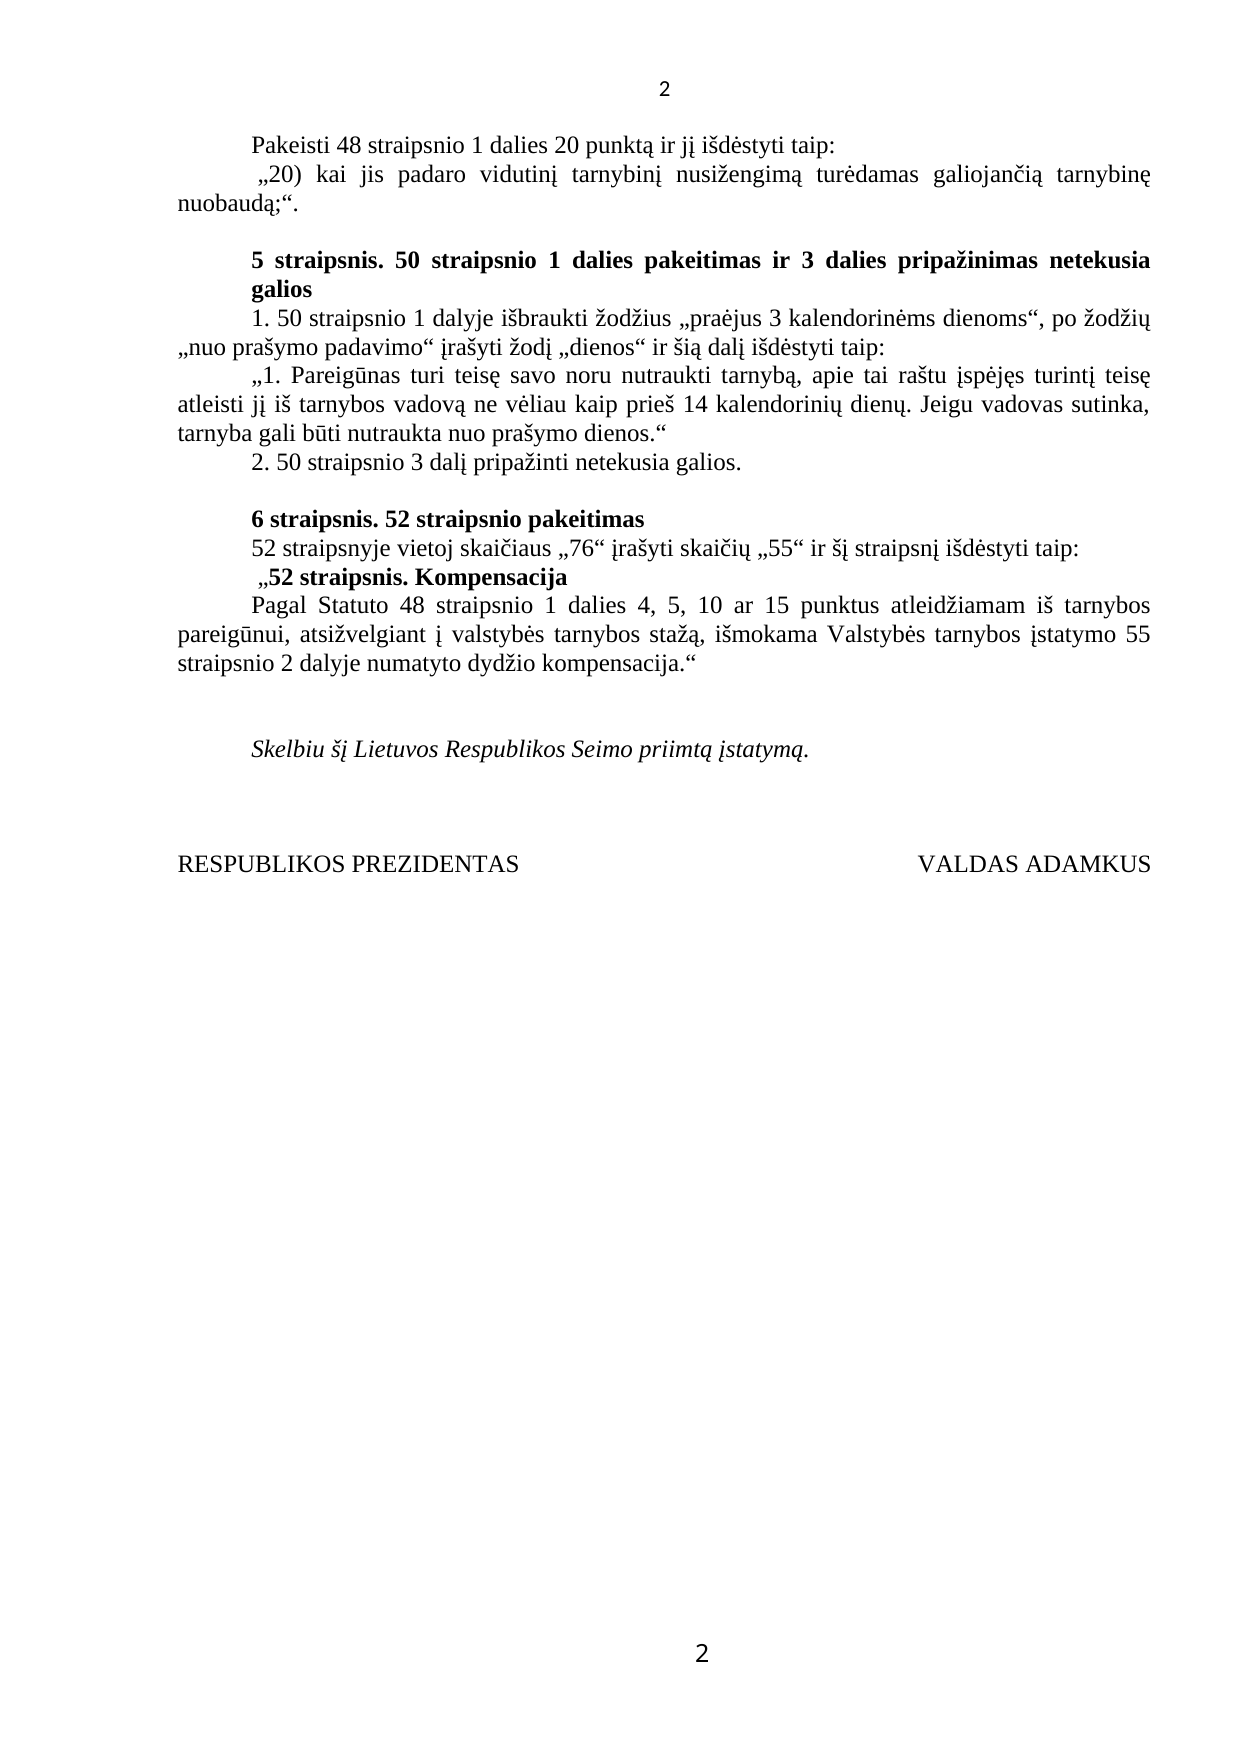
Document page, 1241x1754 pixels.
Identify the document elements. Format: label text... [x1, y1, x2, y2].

text Pakeisti 48 straipsnio 1 dalies 20 punktą ir jį išdėstyti taip: [177, 131, 1152, 159]
text 2. 50 straipsnio 3 dalį pripažinti netekusia galios. [177, 447, 1152, 476]
text 5 straipsnis. 50 straipsnio 1 dalies pakeitimas ir 3 dalies pripažinimas netekusia galios [251, 246, 1152, 303]
text „20) kai jis padaro vidutinį tarnybinį nusižengimą turėdamas galiojančią tarnybinę nuobaudą;“. [177, 159, 1152, 217]
text RESPUBLIKOS PREZIDENTAS VALDAS ADAMKUS [177, 849, 1152, 878]
text „52 straipsnis. Kompensacija [177, 562, 1152, 591]
text Pagal Statuto 48 straipsnio 1 dalies 4, 5, 10 ar 15 punktus atleidžiamam iš tarnybos pareigūnui, atsižvelgiant į valstybės tarnybos stažą, išmokama Valstybės tarnybos įstatymo 55 straipsnio 2 dalyje numatyto dydžio kompensacija.“ [177, 591, 1152, 677]
text Skelbiu šį Lietuvos Respublikos Seimo priimtą įstatymą. [177, 734, 1152, 763]
text 1. 50 straipsnio 1 dalyje išbraukti žodžius „praėjus 3 kalendorinėms dienoms“, po žodžių „nuo prašymo padavimo“ įrašyti žodį „dienos“ ir šią dalį išdėstyti taip: [177, 303, 1152, 361]
text 52 straipsnyje vietoj skaičiaus „76“ įrašyti skaičių „55“ ir šį straipsnį išdėstyti taip: [177, 533, 1152, 562]
text 6 straipsnis. 52 straipsnio pakeitimas [177, 504, 1152, 533]
text „1. Pareigūnas turi teisę savo noru nutraukti tarnybą, apie tai raštu įspėjęs turintį teisę atleisti jį iš tarnybos vadovą ne vėliau kaip prieš 14 kalendorinių dienų. Jeigu vadovas sutinka, tarnyba gali būti nutraukta nuo prašymo dienos.“ [177, 361, 1152, 447]
